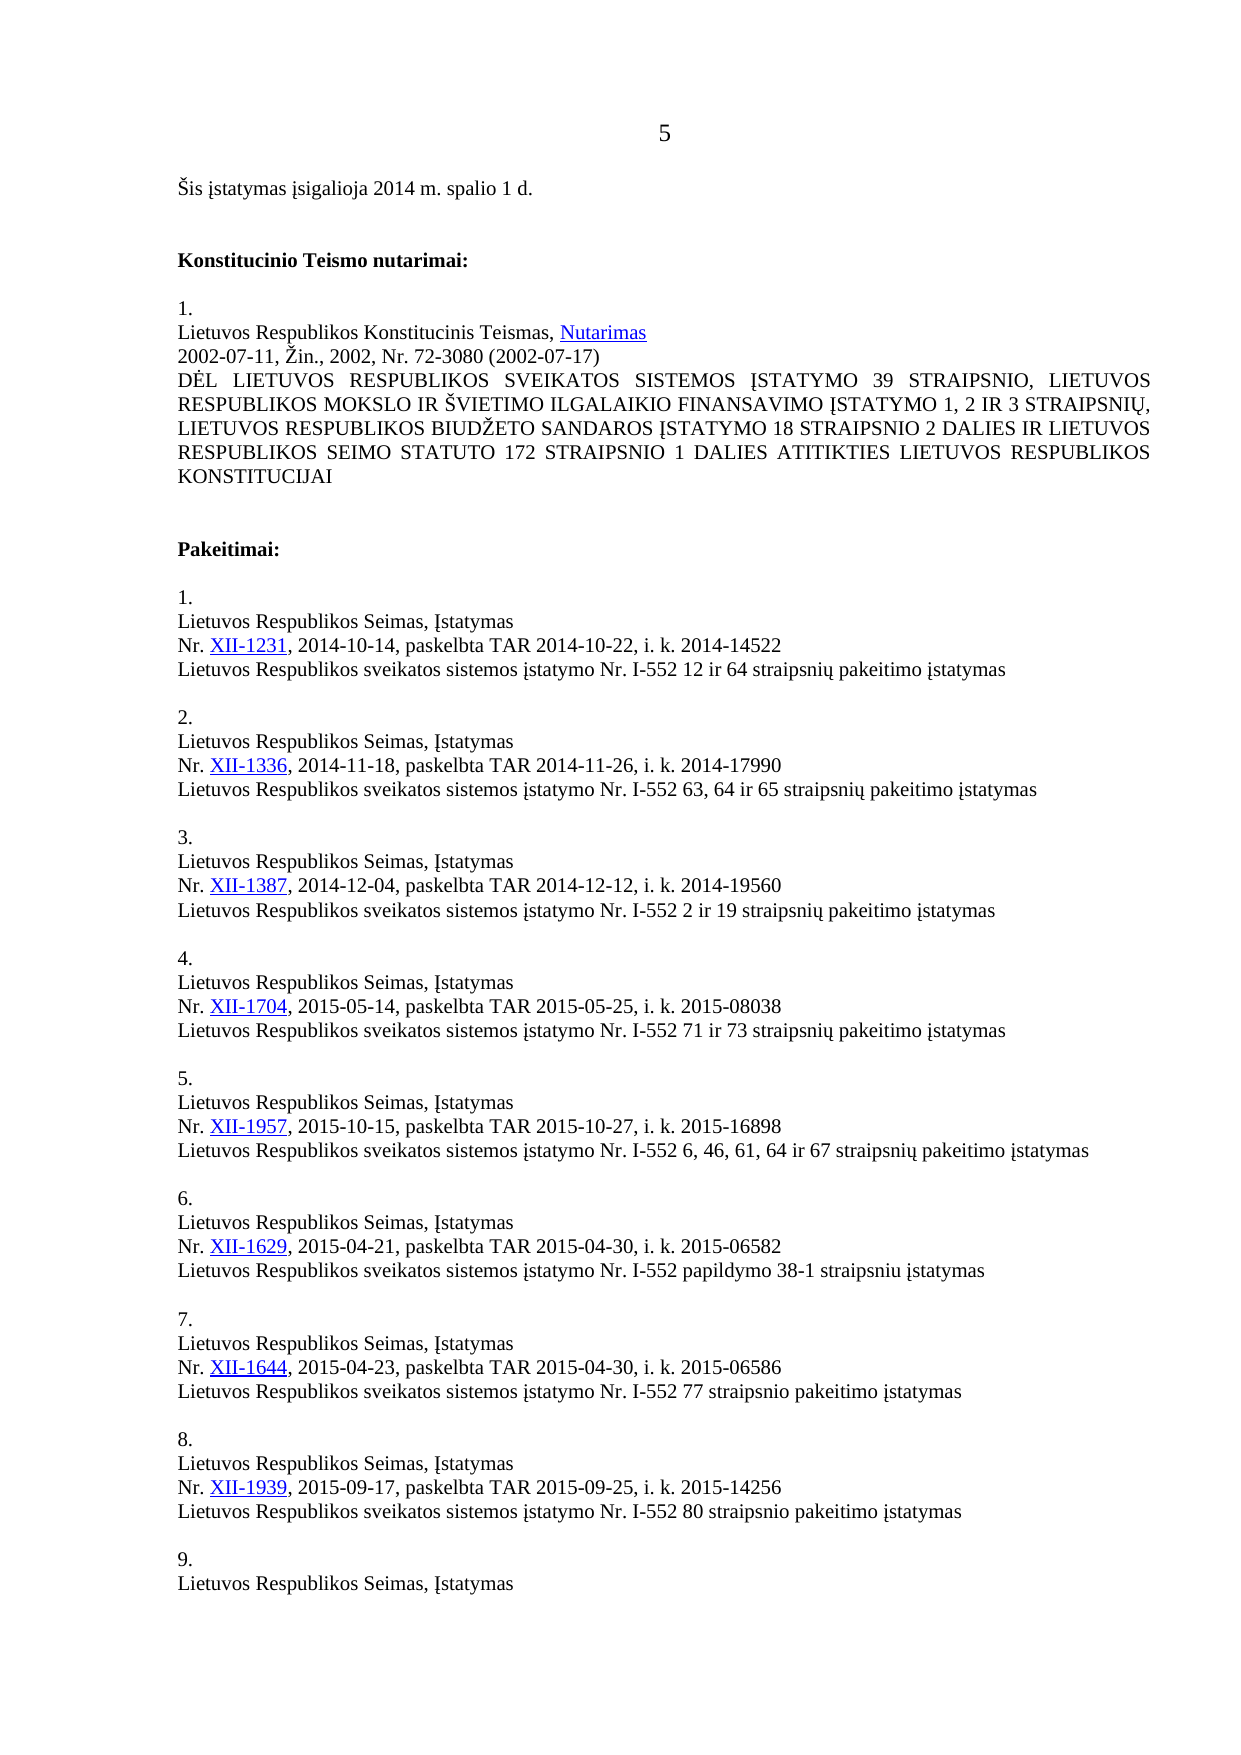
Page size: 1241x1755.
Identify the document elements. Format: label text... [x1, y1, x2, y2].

text Lietuvos Respublikos sveikatos sistemos įstatymo Nr. I-552 6, 46, 61, 64 ir 67 straipsnių pakeitimo įstatymas [177, 1138, 1152, 1162]
text Lietuvos Respublikos sveikatos sistemos įstatymo Nr. I-552 63, 64 ir 65 straipsnių pakeitimo įstatymas [177, 777, 1152, 801]
text Lietuvos Respublikos sveikatos sistemos įstatymo Nr. I-552 12 ir 64 straipsnių pakeitimo įstatymas [177, 657, 1152, 681]
text Nr. XII-1231, 2014-10-14, paskelbta TAR 2014-10-22, i. k. 2014-14522 [177, 633, 1152, 657]
text Lietuvos Respublikos Seimas, Įstatymas [177, 1331, 1152, 1355]
text Nr. XII-1939, 2015-09-17, paskelbta TAR 2015-09-25, i. k. 2015-14256 [177, 1475, 1152, 1499]
text Konstitucinio Teismo nutarimai: [177, 248, 1152, 272]
text 5. [177, 1066, 1152, 1090]
text Nr. XII-1957, 2015-10-15, paskelbta TAR 2015-10-27, i. k. 2015-16898 [177, 1114, 1152, 1138]
text Nr. XII-1629, 2015-04-21, paskelbta TAR 2015-04-30, i. k. 2015-06582 [177, 1234, 1152, 1258]
text 8. [177, 1427, 1152, 1451]
text 6. [177, 1186, 1152, 1210]
text Lietuvos Respublikos Seimas, Įstatymas [177, 970, 1152, 994]
text Lietuvos Respublikos Seimas, Įstatymas [177, 609, 1152, 633]
text Nr. XII-1704, 2015-05-14, paskelbta TAR 2015-05-25, i. k. 2015-08038 [177, 994, 1152, 1018]
text Lietuvos Respublikos sveikatos sistemos įstatymo Nr. I-552 2 ir 19 straipsnių pakeitimo įstatymas [177, 897, 1152, 922]
text Lietuvos Respublikos Seimas, Įstatymas [177, 849, 1152, 873]
text Lietuvos Respublikos Seimas, Įstatymas [177, 729, 1152, 753]
text Nr. XII-1336, 2014-11-18, paskelbta TAR 2014-11-26, i. k. 2014-17990 [177, 753, 1152, 777]
text DĖL LIETUVOS RESPUBLIKOS SVEIKATOS SISTEMOS ĮSTATYMO 39 STRAIPSNIO, LIETUVOS RESPUBLIKOS MOKSLO IR ŠVIETIMO ILGALAIKIO FINANSAVIMO ĮSTATYMO 1, 2 IR 3 STRAIPSNIŲ, LIETUVOS RESPUBLIKOS BIUDŽETO SANDAROS ĮSTATYMO 18 STRAIPSNIO 2 DALIES IR LIETUVOS RESPUBLIKOS SEIMO STATUTO 172 STRAIPSNIO 1 DALIES ATITIKTIES LIETUVOS RESPUBLIKOS KONSTITUCIJAI [177, 368, 1152, 488]
text 2002-07-11, Žin., 2002, Nr. 72-3080 (2002-07-17) [177, 344, 1152, 368]
text Nr. XII-1644, 2015-04-23, paskelbta TAR 2015-04-30, i. k. 2015-06586 [177, 1355, 1152, 1379]
text Lietuvos Respublikos Konstitucinis Teismas, Nutarimas [177, 320, 1152, 344]
text 4. [177, 946, 1152, 970]
text Lietuvos Respublikos sveikatos sistemos įstatymo Nr. I-552 77 straipsnio pakeitimo įstatymas [177, 1379, 1152, 1403]
text Lietuvos Respublikos Seimas, Įstatymas [177, 1451, 1152, 1475]
text 3. [177, 825, 1152, 849]
text Lietuvos Respublikos Seimas, Įstatymas [177, 1571, 1152, 1595]
text Lietuvos Respublikos Seimas, Įstatymas [177, 1090, 1152, 1114]
text Lietuvos Respublikos sveikatos sistemos įstatymo Nr. I-552 papildymo 38-1 straipsniu įstatymas [177, 1258, 1152, 1282]
text 1. [177, 296, 1152, 320]
text 7. [177, 1307, 1152, 1331]
text Šis įstatymas įsigalioja 2014 m. spalio 1 d. [177, 176, 1152, 200]
text 1. [177, 585, 1152, 609]
text 9. [177, 1547, 1152, 1571]
text Lietuvos Respublikos sveikatos sistemos įstatymo Nr. I-552 71 ir 73 straipsnių pakeitimo įstatymas [177, 1018, 1152, 1042]
text Nr. XII-1387, 2014-12-04, paskelbta TAR 2014-12-12, i. k. 2014-19560 [177, 873, 1152, 897]
text Lietuvos Respublikos Seimas, Įstatymas [177, 1210, 1152, 1234]
text 2. [177, 705, 1152, 729]
text Lietuvos Respublikos sveikatos sistemos įstatymo Nr. I-552 80 straipsnio pakeitimo įstatymas [177, 1499, 1152, 1523]
text Pakeitimai: [177, 537, 1152, 561]
